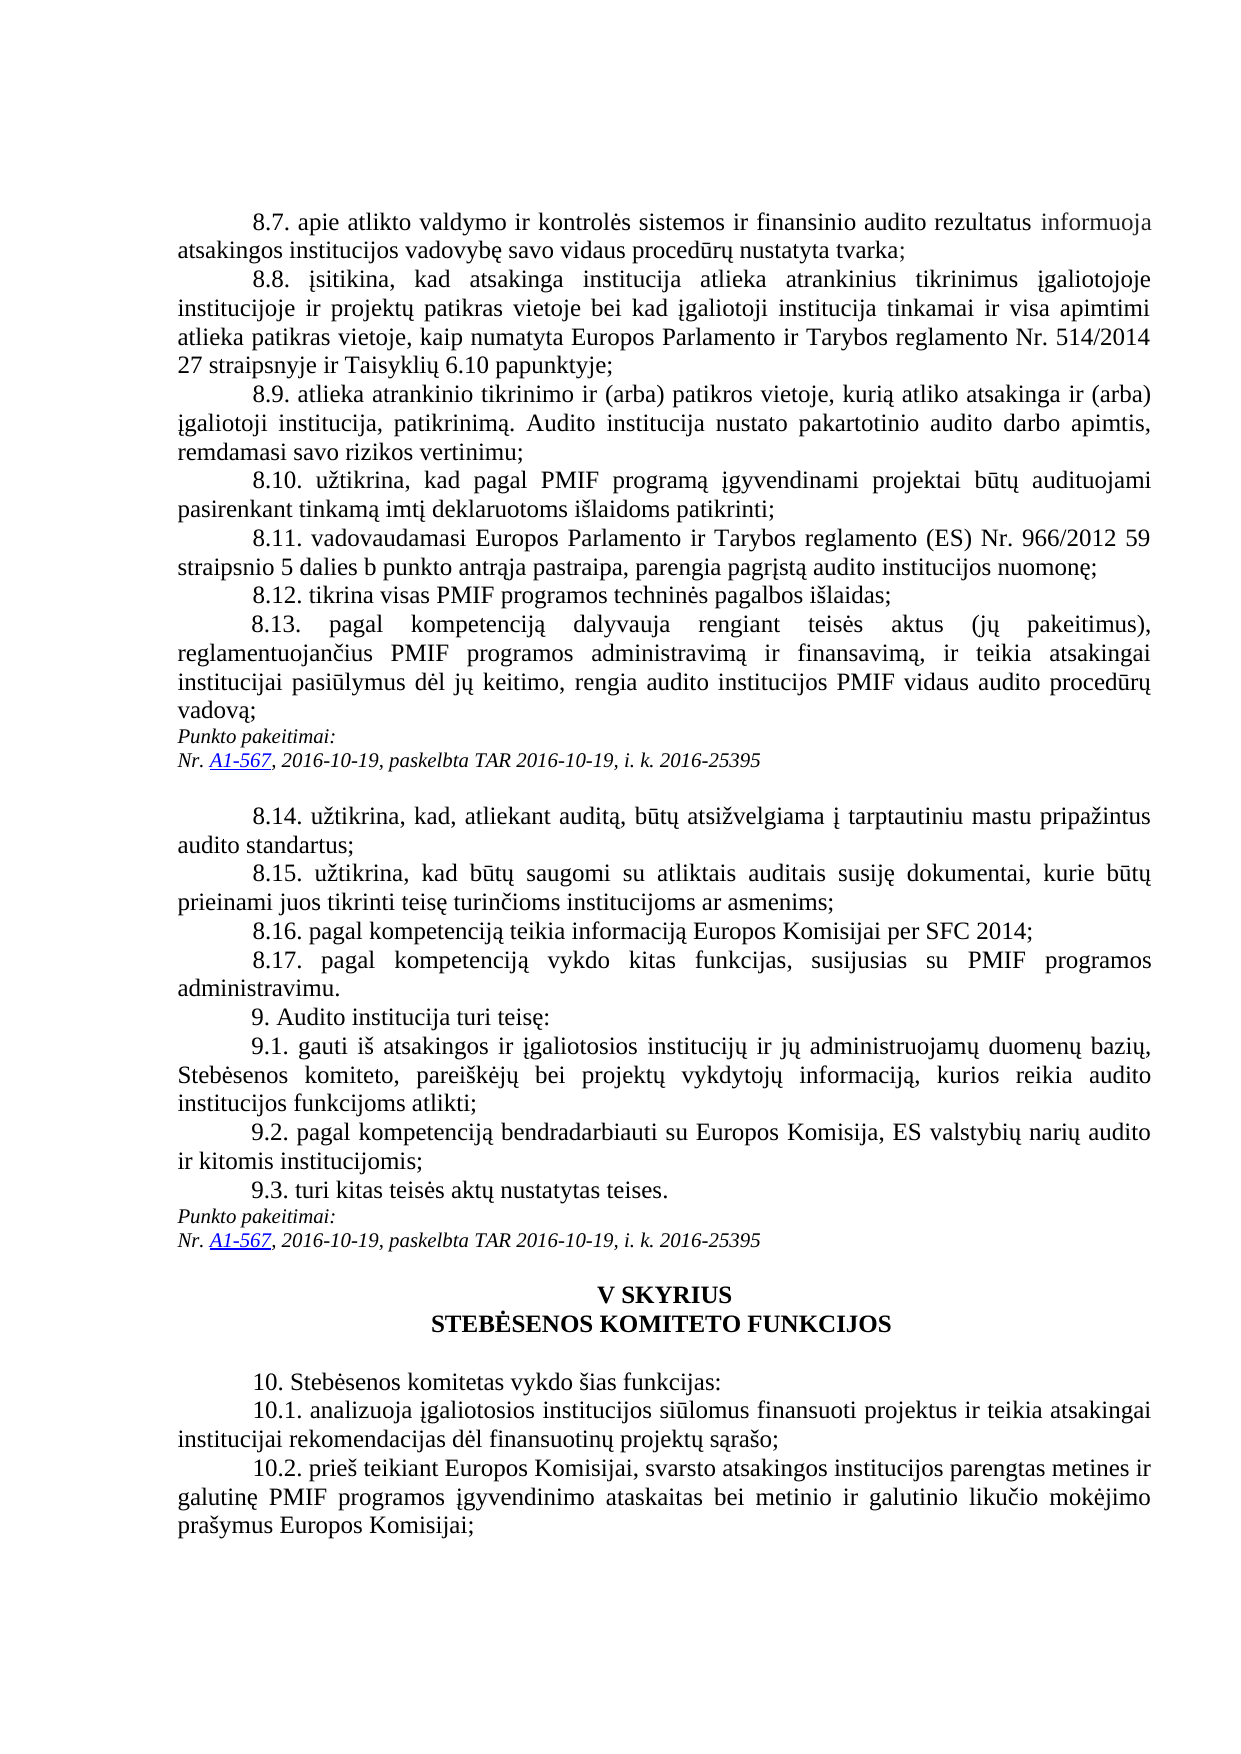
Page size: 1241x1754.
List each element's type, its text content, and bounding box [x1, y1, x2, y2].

text 8.12. tikrina visas PMIF programos techninės pagalbos išlaidas; [177, 580, 1152, 609]
text 8.17. pagal kompetenciją vykdo kitas funkcijas, susijusias su PMIF programos administravimu. [177, 945, 1152, 1002]
text 8.9. atlieka atrankinio tikrinimo ir (arba) patikros vietoje, kurią atliko atsakinga ir (arba) įgaliotoji institucija, patikrinimą. Audito institucija nustato pakartotinio audito darbo apimtis, remdamasi savo rizikos vertinimu; [177, 379, 1152, 465]
text 9.3. turi kitas teisės aktų nustatytas teises. [177, 1175, 1152, 1203]
text Punkto pakeitimai: [177, 724, 1152, 748]
text 8.7. apie atlikto valdymo ir kontrolės sistemos ir finansinio audito rezultatus informuoja atsakingos institucijos vadovybę savo vidaus procedūrų nustatyta tvarka; [177, 207, 1152, 264]
text 8.16. pagal kompetenciją teikia informaciją Europos Komisijai per SFC 2014; [177, 916, 1152, 945]
text 9. Audito institucija turi teisę: [177, 1002, 1152, 1031]
text Punkto pakeitimai: [177, 1203, 1152, 1228]
text 9.1. gauti iš atsakingos ir įgaliotosios institucijų ir jų administruojamų duomenų bazių, Stebėsenos komiteto, pareiškėjų bei projektų vykdytojų informaciją, kurios reikia audito institucijos funkcijoms atlikti; [177, 1031, 1152, 1117]
text 10. Stebėsenos komitetas vykdo šias funkcijas: [177, 1367, 1152, 1395]
text 8.11. vadovaudamasi Europos Parlamento ir Tarybos reglamento (ES) Nr. 966/2012 59 straipsnio 5 dalies b punkto antrąja pastraipa, parengia pagrįstą audito institucijos nuomonę; [177, 523, 1152, 580]
text Nr. A1-567, 2016-10-19, paskelbta TAR 2016-10-19, i. k. 2016-25395 [177, 748, 1152, 772]
text 8.8. įsitikina, kad atsakinga institucija atlieka atrankinius tikrinimus įgaliotojoje institucijoje ir projektų patikras vietoje bei kad įgaliotoji institucija tinkamai ir visa apimtimi atlieka patikras vietoje, kaip numatyta Europos Parlamento ir Tarybos reglamento Nr. 514/2014 27 straipsnyje ir Taisyklių 6.10 papunktyje; [177, 264, 1152, 379]
text 10.1. analizuoja įgaliotosios institucijos siūlomus finansuoti projektus ir teikia atsakingai institucijai rekomendacijas dėl finansuotinų projektų sąrašo; [177, 1395, 1152, 1453]
text 8.15. užtikrina, kad būtų saugomi su atliktais auditais susiję dokumentai, kurie būtų prieinami juos tikrinti teisę turinčioms institucijoms ar asmenims; [177, 858, 1152, 916]
text Nr. A1-567, 2016-10-19, paskelbta TAR 2016-10-19, i. k. 2016-25395 [177, 1228, 1152, 1252]
text V SKYRIUS [177, 1280, 1152, 1309]
text STEBĖSENOS KOMITETO FUNKCIJOS [177, 1309, 1152, 1338]
text 10.2. prieš teikiant Europos Komisijai, svarsto atsakingos institucijos parengtas metines ir galutinę PMIF programos įgyvendinimo ataskaitas bei metinio ir galutinio likučio mokėjimo prašymus Europos Komisijai; [177, 1453, 1152, 1539]
text 8.10. užtikrina, kad pagal PMIF programą įgyvendinami projektai būtų audituojami pasirenkant tinkamą imtį deklaruotoms išlaidoms patikrinti; [177, 465, 1152, 523]
text 9.2. pagal kompetenciją bendradarbiauti su Europos Komisija, ES valstybių narių audito ir kitomis institucijomis; [177, 1117, 1152, 1175]
text 8.14. užtikrina, kad, atliekant auditą, būtų atsižvelgiama į tarptautiniu mastu pripažintus audito standartus; [177, 801, 1152, 858]
text 8.13. pagal kompetenciją dalyvauja rengiant teisės aktus (jų pakeitimus), reglamentuojančius PMIF programos administravimą ir finansavimą, ir teikia atsakingai institucijai pasiūlymus dėl jų keitimo, rengia audito institucijos PMIF vidaus audito procedūrų vadovą; [177, 609, 1152, 724]
